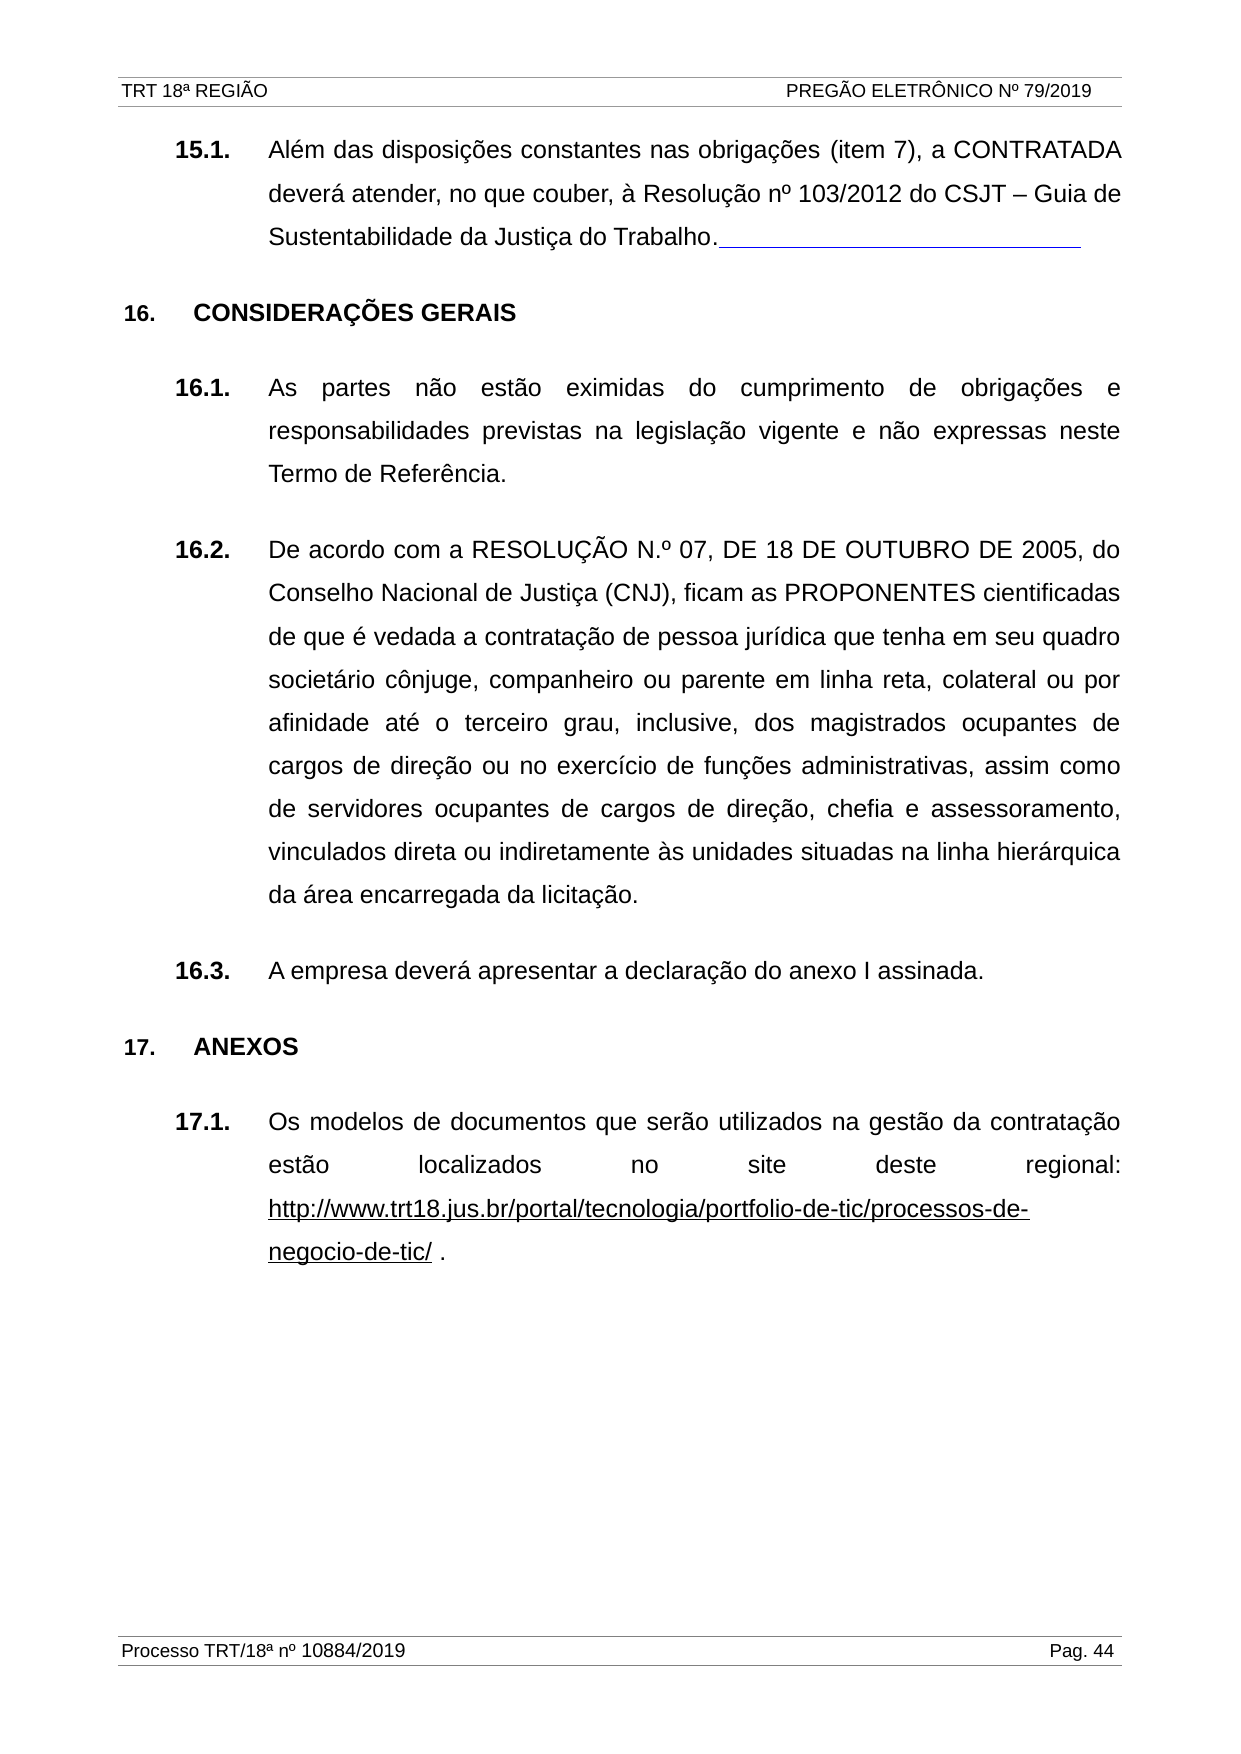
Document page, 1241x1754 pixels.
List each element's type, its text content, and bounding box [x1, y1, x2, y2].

list ANEXOS [156, 1032, 1122, 1060]
list A empresa deverá apresentar a declaração do anexo I assinada. [231, 956, 1122, 985]
list De acordo com a RESOLUÇÃO N.º 07, DE 18 DE OUTUBRO DE 2005, do Conselho Nacional de Justiça (CNJ), ficam as PROPONENTES cientificadas de que é vedada a contratação de pessoa jurídica que tenha em seu quadro societário cônjuge, companheiro ou parente em linha reta, colateral ou por afinidade até o terceiro grau, inclusive, dos magistrados ocupantes de cargos de direção ou no exercício de funções administrativas, assim como de servidores ocupantes de cargos de direção, chefia e assessoramento, vinculados direta ou indiretamente às unidades situadas na linha hierárquica da área encarregada da licitação. [231, 535, 1122, 909]
list Os modelos de documentos que serão utilizados na gestão da contratação estão localizados no site deste regional: http://www.trt18.jus.br/portal/tecnologia/portfolio-de-tic/processos-de-negocio-de-tic/ . [231, 1107, 1122, 1266]
list Além das disposições constantes nas obrigações (item 7), a CONTRATADA deverá atender, no que couber, à Resolução nº 103/2012 do CSJT – Guia de Sustentabilidade da Justiça do Trabalho. [231, 136, 1122, 251]
list CONSIDERAÇÕES GERAIS [156, 297, 1122, 326]
list As partes não estão eximidas do cumprimento de obrigações e responsabilidades previstas na legislação vigente e não expressas neste Termo de Referência. [231, 373, 1122, 488]
